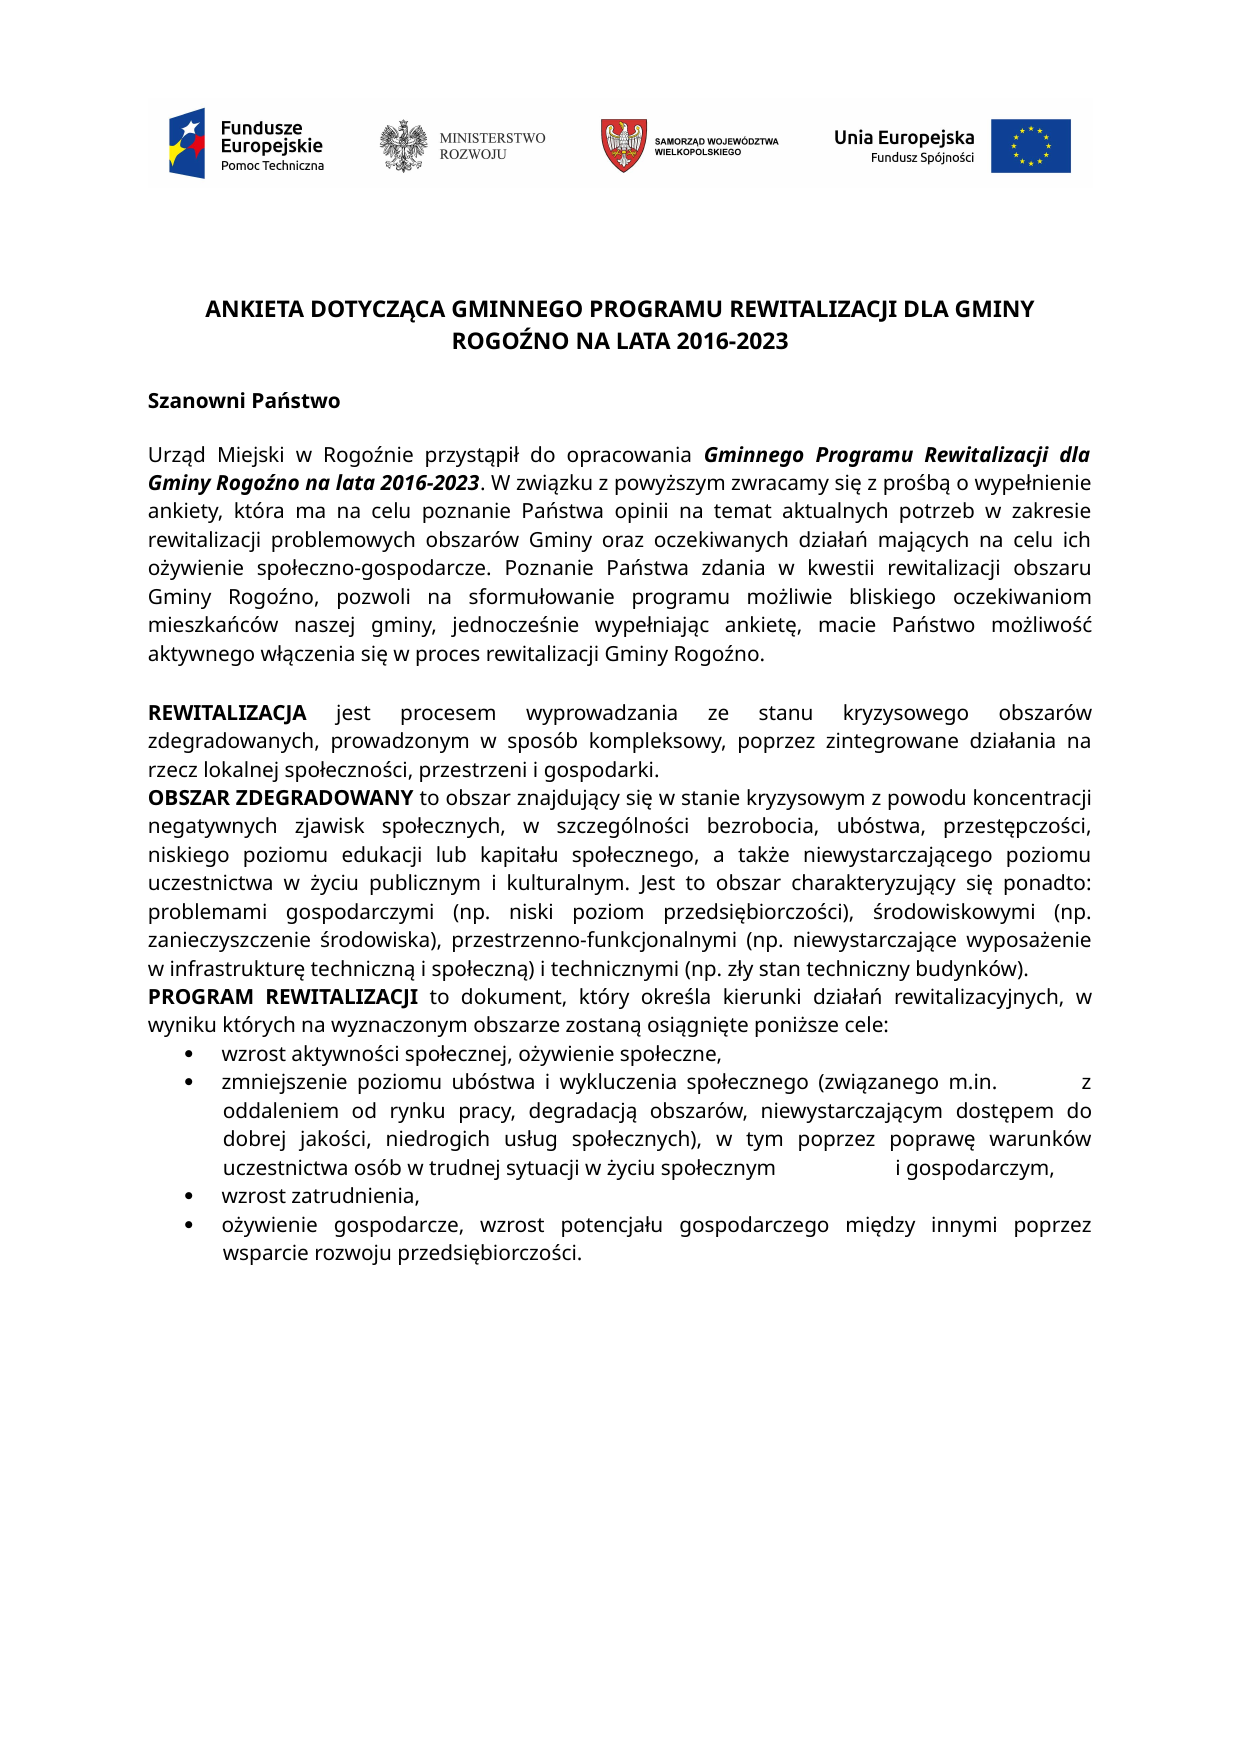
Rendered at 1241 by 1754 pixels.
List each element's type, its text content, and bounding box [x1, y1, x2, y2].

list ożywienie gospodarcze, wzrost potencjału gospodarczego między innymi poprzez wsparcie rozwoju przedsiębiorczości. [185, 1210, 1093, 1267]
picture [147, 98, 1093, 188]
list wzrost zatrudnienia, [185, 1181, 1093, 1210]
list zmniejszenie poziomu ubóstwa i wykluczenia społecznego (związanego m.in. z oddaleniem od rynku pracy, degradacją obszarów, niewystarczającym dostępem do dobrej jakości, niedrogich usług społecznych), w tym poprzez poprawę warunków uczestnictwa osób w trudnej sytuacji w życiu społecznym i gospodarczym, [185, 1067, 1093, 1181]
text PROGRAM REWITALIZACJI to dokument, który określa kierunki działań rewitalizacyjnych, w wyniku których na wyznaczonym obszarze zostaną osiągnięte poniższe cele: [148, 982, 1093, 1039]
text OBSZAR ZDEGRADOWANY to obszar znajdujący się w stanie kryzysowym z powodu koncentracji negatywnych zjawisk społecznych, w szczególności bezrobocia, ubóstwa, przestępczości, niskiego poziomu edukacji lub kapitału społecznego, a także niewystarczającego poziomu uczestnictwa w życiu publicznym i kulturalnym. Jest to obszar charakteryzujący się ponadto: problemami gospodarczymi (np. niski poziom przedsiębiorczości), środowiskowymi (np. zanieczyszczenie środowiska), przestrzenno-funkcjonalnymi (np. niewystarczające wyposażenie w infrastrukturę techniczną i społeczną) i technicznymi (np. zły stan techniczny budynków). [148, 783, 1093, 982]
text REWITALIZACJA jest procesem wyprowadzania ze stanu kryzysowego obszarów zdegradowanych, prowadzonym w sposób kompleksowy, poprzez zintegrowane działania na rzecz lokalnej społeczności, przestrzeni i gospodarki. [148, 698, 1093, 783]
text Urząd Miejski w Rogoźnie przystąpił do opracowania Gminnego Programu Rewitalizacji dla Gminy Rogoźno na lata 2016-2023. W związku z powyższym zwracamy się z prośbą o wypełnienie ankiety, która ma na celu poznanie Państwa opinii na temat aktualnych potrzeb w zakresie rewitalizacji problemowych obszarów Gminy oraz oczekiwanych działań mających na celu ich ożywienie społeczno-gospodarcze. Poznanie Państwa zdania w kwestii rewitalizacji obszaru Gminy Rogoźno, pozwoli na sformułowanie programu możliwie bliskiego oczekiwaniom mieszkańców naszej gminy, jednocześnie wypełniając ankietę, macie Państwo możliwość aktywnego włączenia się w proces rewitalizacji Gminy Rogoźno. [148, 440, 1093, 667]
text Szanowni Państwo [148, 386, 1093, 415]
text ANKIETA DOTYCZĄCA GMINNEGO PROGRAMU REWITALIZACJI DLA GMINY ROGOŹNO NA LATA 2016-2023 [148, 293, 1093, 356]
list wzrost aktywności społecznej, ożywienie społeczne, [185, 1039, 1093, 1067]
